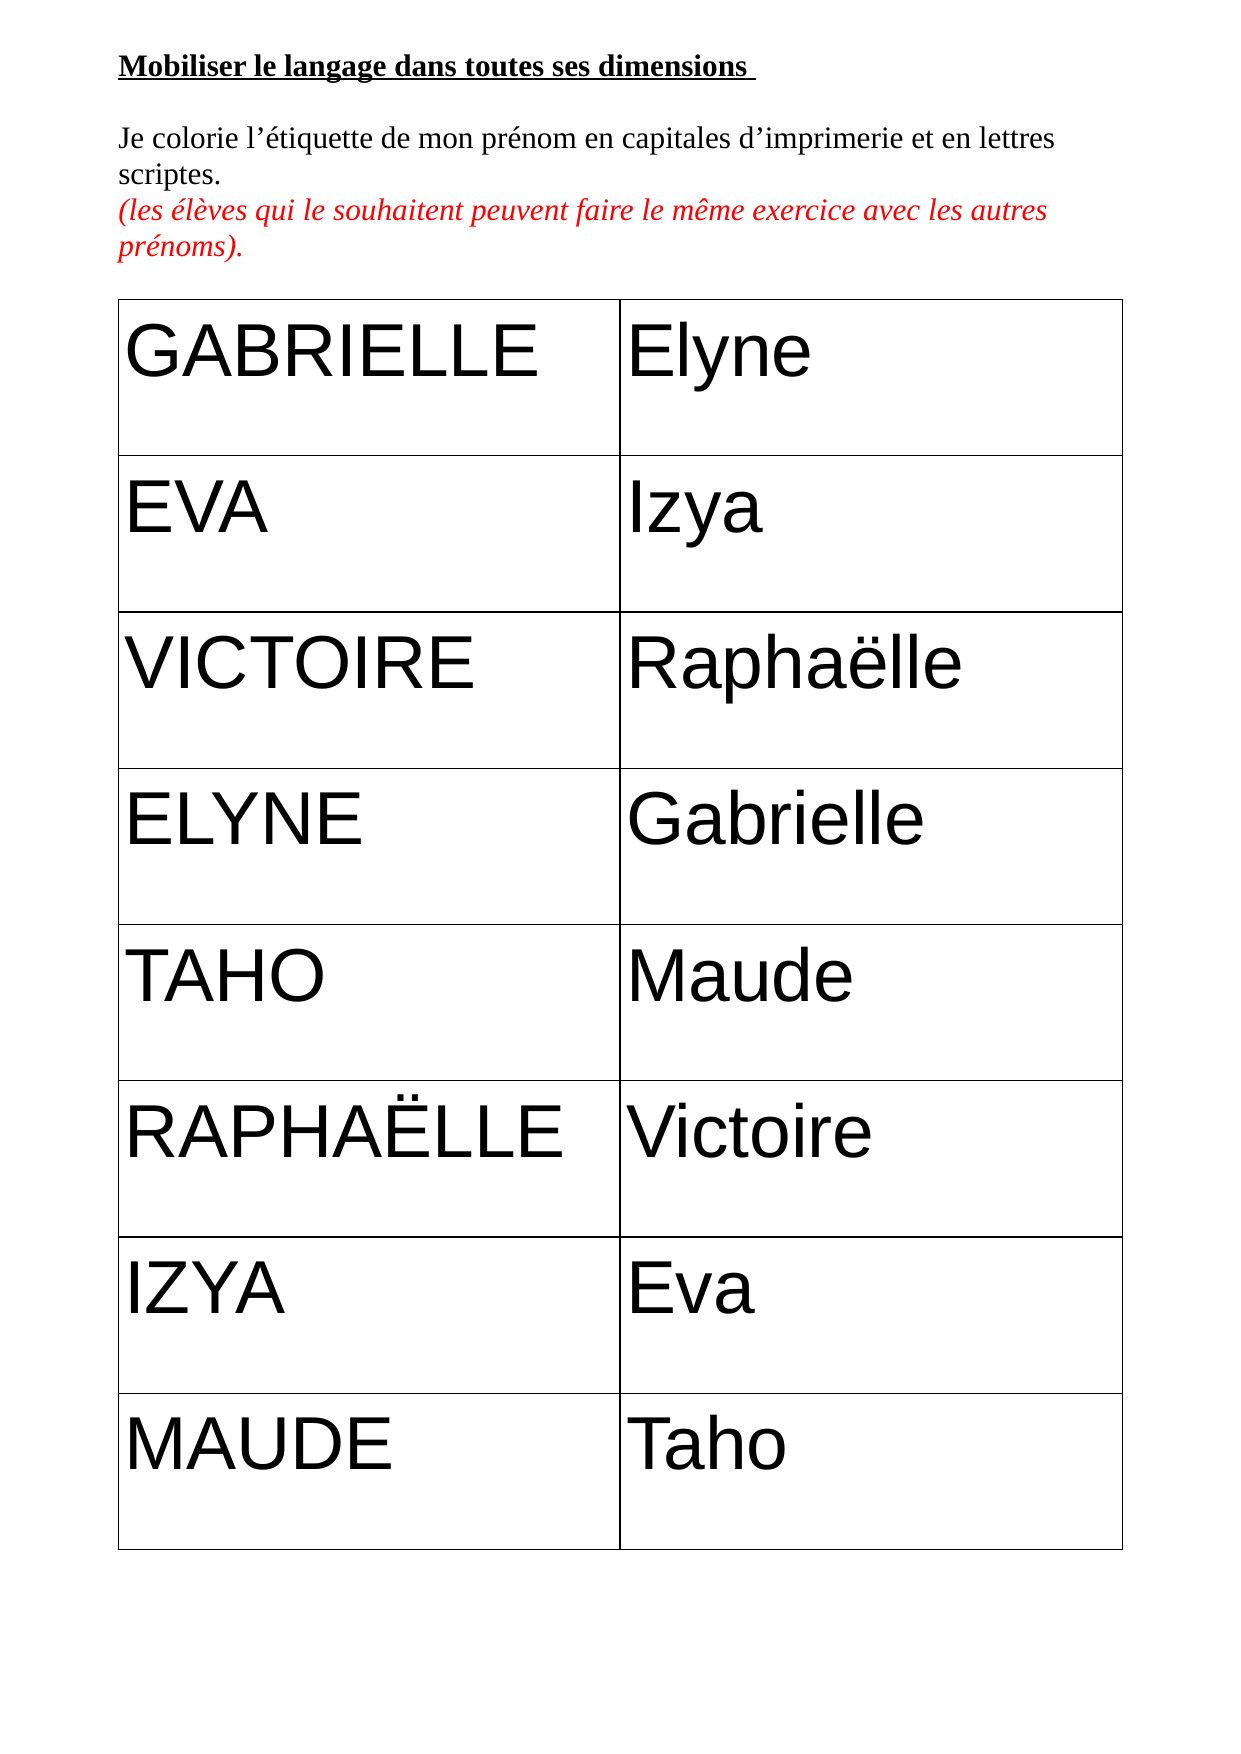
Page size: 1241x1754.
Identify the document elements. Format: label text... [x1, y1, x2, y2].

table_cell RAPHAËLLE [119, 1081, 619, 1236]
table_cell VICTOIRE [119, 613, 619, 768]
table_cell ELYNE [119, 769, 619, 924]
table_header Elyne [621, 300, 1122, 455]
table_cell MAUDE [119, 1394, 619, 1549]
table_cell Eva [621, 1238, 1122, 1393]
table_cell IZYA [119, 1238, 619, 1393]
table_cell Izya [621, 456, 1122, 611]
table_cell EVA [119, 456, 619, 611]
table_cell TAHO [119, 925, 619, 1080]
text Je colorie l’étiquette de mon prénom en capitales d’imprimerie et en lettres scriptes. [118, 119, 1122, 191]
table_cell Maude [621, 925, 1122, 1080]
table_header GABRIELLE [119, 300, 619, 455]
table_cell Gabrielle [621, 769, 1122, 924]
text Mobiliser le langage dans toutes ses dimensions [118, 47, 1122, 83]
table_cell Victoire [621, 1081, 1122, 1236]
text (les élèves qui le souhaitent peuvent faire le même exercice avec les autres prénoms). [118, 191, 1122, 263]
table_cell Taho [621, 1394, 1122, 1549]
table_cell Raphaëlle [621, 613, 1122, 768]
